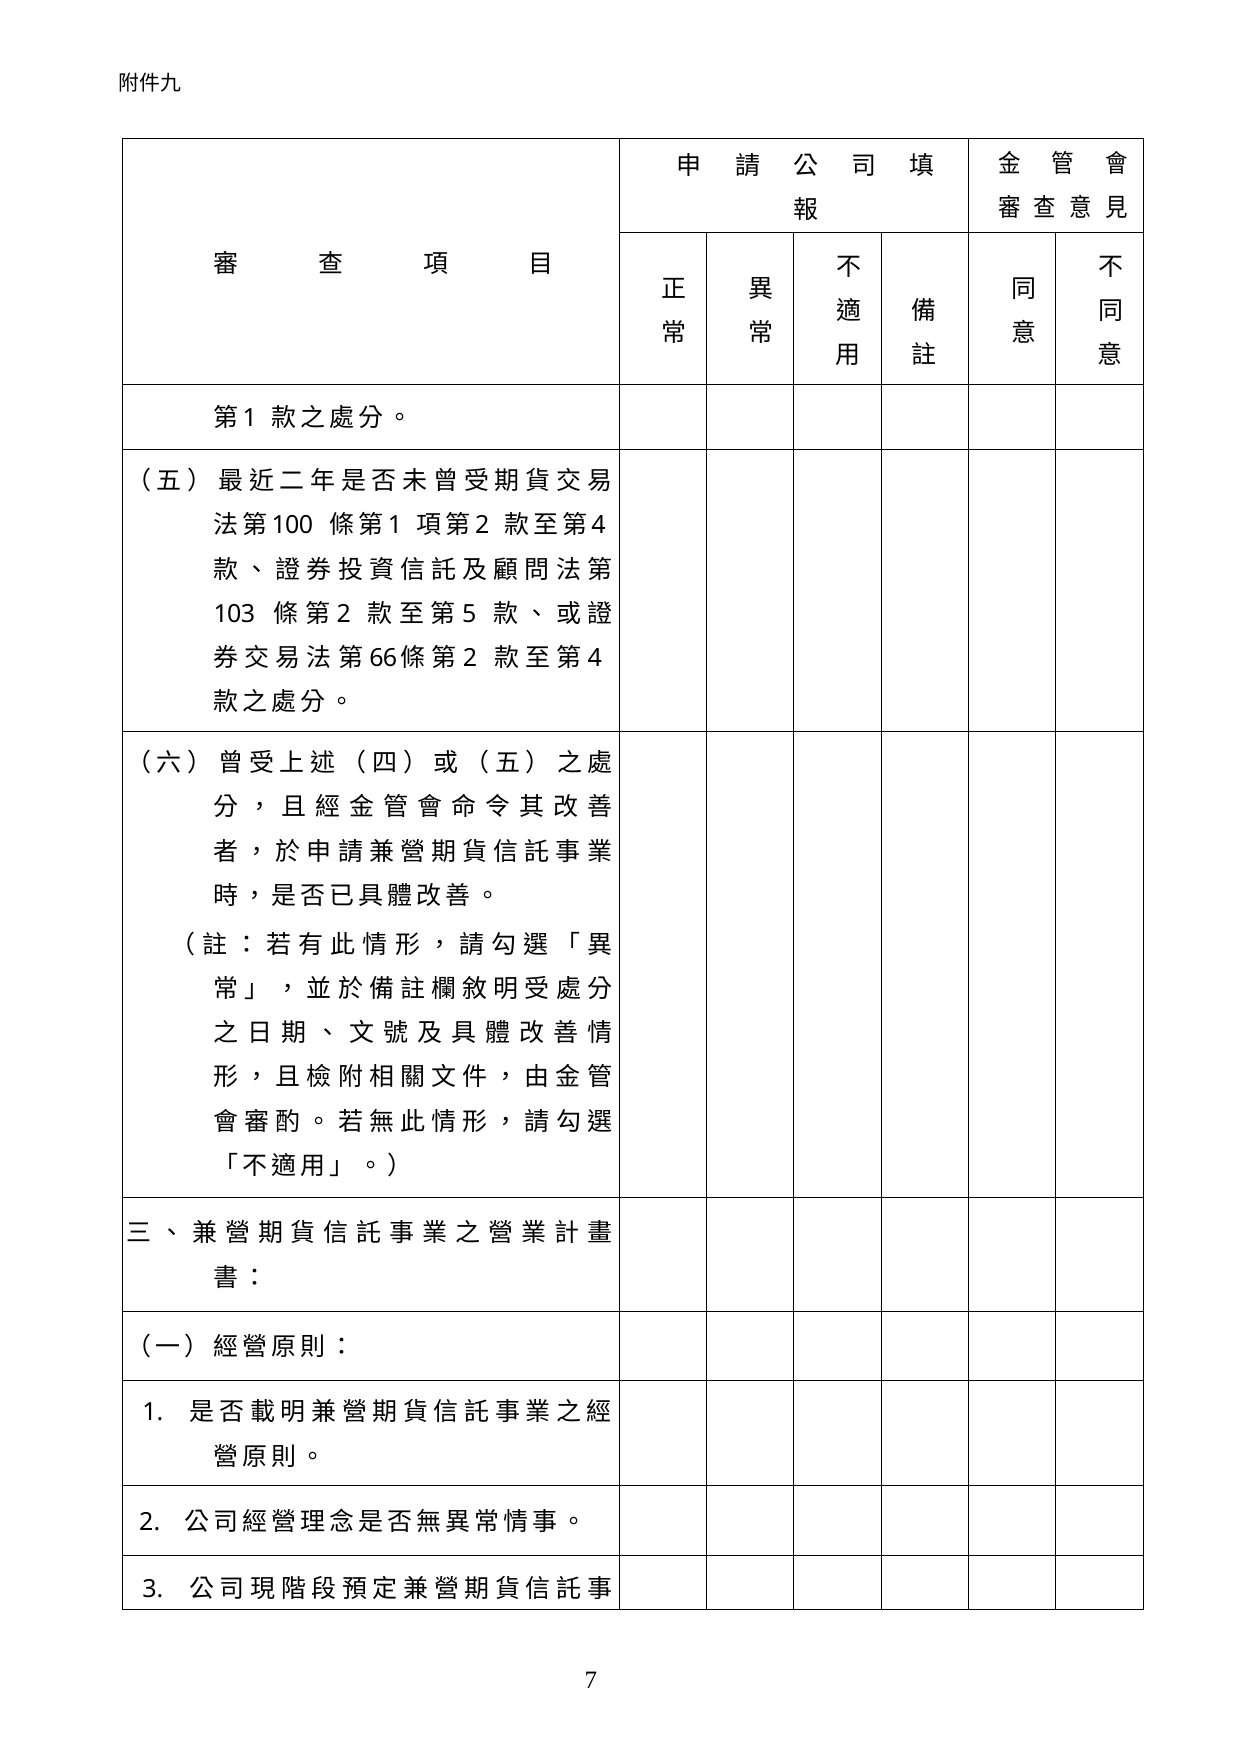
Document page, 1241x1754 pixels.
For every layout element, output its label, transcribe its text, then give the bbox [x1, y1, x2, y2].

table_cell [707, 1556, 793, 1609]
table_header 審查項目 [123, 139, 619, 384]
table_cell [1056, 1556, 1143, 1609]
table_cell [1056, 385, 1143, 449]
table_cell [1056, 732, 1143, 1197]
table_cell [794, 1198, 881, 1311]
table_cell [969, 1312, 1055, 1380]
table_cell [707, 1198, 793, 1311]
table_cell （六）曾受上述（四）或（五）之處分，且經金管會命令其改善者，於申請兼營期貨信託事業時，是否已具體改善。 （註：若有此情形，請勾選「異常」，並於備註欄敘明受處分之日期、文號及具體改善情形，且檢附相關文件，由金管會審酌。若無此情形，請勾選「不適用」。） [123, 732, 619, 1197]
table_cell [620, 1486, 706, 1555]
table_cell [794, 1381, 881, 1485]
table_cell [620, 1381, 706, 1485]
table_header 申 請 公 司 填 報 [620, 139, 968, 232]
table_cell [620, 732, 706, 1197]
table_cell [620, 385, 706, 449]
table_cell [620, 1312, 706, 1380]
table_cell [794, 385, 881, 449]
table_cell 第1款之處分。 [123, 385, 619, 449]
table_cell [969, 1556, 1055, 1609]
table_cell [882, 385, 968, 449]
table_cell 3.公司現階段預定兼營期貨信託事 [123, 1556, 619, 1609]
table_cell [882, 1198, 968, 1311]
table_cell [969, 385, 1055, 449]
table_cell [882, 732, 968, 1197]
table_cell 同意 [969, 233, 1055, 384]
table_cell [882, 1556, 968, 1609]
table_cell 三、兼營期貨信託事業之營業計畫書： [123, 1198, 619, 1311]
table_cell （一）經營原則： [123, 1312, 619, 1380]
table_cell [707, 1381, 793, 1485]
table_cell [882, 1312, 968, 1380]
table_cell [620, 1556, 706, 1609]
table_cell [882, 1486, 968, 1555]
table_cell [1056, 1312, 1143, 1380]
table_cell [794, 1556, 881, 1609]
table_cell [707, 450, 793, 731]
table_cell 不適用 [794, 233, 881, 384]
table_cell [794, 450, 881, 731]
table_cell [1056, 1198, 1143, 1311]
table_cell 異 常 [707, 233, 793, 384]
table_cell [794, 1486, 881, 1555]
table_cell [969, 732, 1055, 1197]
table_cell [1056, 450, 1143, 731]
table_cell [969, 1381, 1055, 1485]
table_cell [620, 450, 706, 731]
table_cell 2.公司經營理念是否無異常情事。 [123, 1486, 619, 1555]
table_cell [882, 450, 968, 731]
table_cell [794, 1312, 881, 1380]
table_cell [1056, 1486, 1143, 1555]
table_cell [707, 1312, 793, 1380]
table_cell [969, 1486, 1055, 1555]
table_cell [707, 732, 793, 1197]
table_cell [882, 1381, 968, 1485]
table_cell [620, 1198, 706, 1311]
table_cell （五）最近二年是否未曾受期貨交易法第100條第1項第2款至第4款、證券投資信託及顧問法第103條第2款至第5款、或證券交易法第66條第2款至第4款之處分。 [123, 450, 619, 731]
table_cell [707, 1486, 793, 1555]
table_cell [794, 732, 881, 1197]
table_cell 正 常 [620, 233, 706, 384]
table_cell [969, 1198, 1055, 1311]
table_cell [707, 385, 793, 449]
table_cell [969, 450, 1055, 731]
table_header 金管會 審查意見 [969, 139, 1143, 232]
table_cell 不同意 [1056, 233, 1143, 384]
table_cell 備 註 [882, 233, 968, 384]
table_cell [1056, 1381, 1143, 1485]
table_cell 1.是否載明兼營期貨信託事業之經營原則。 [123, 1381, 619, 1485]
